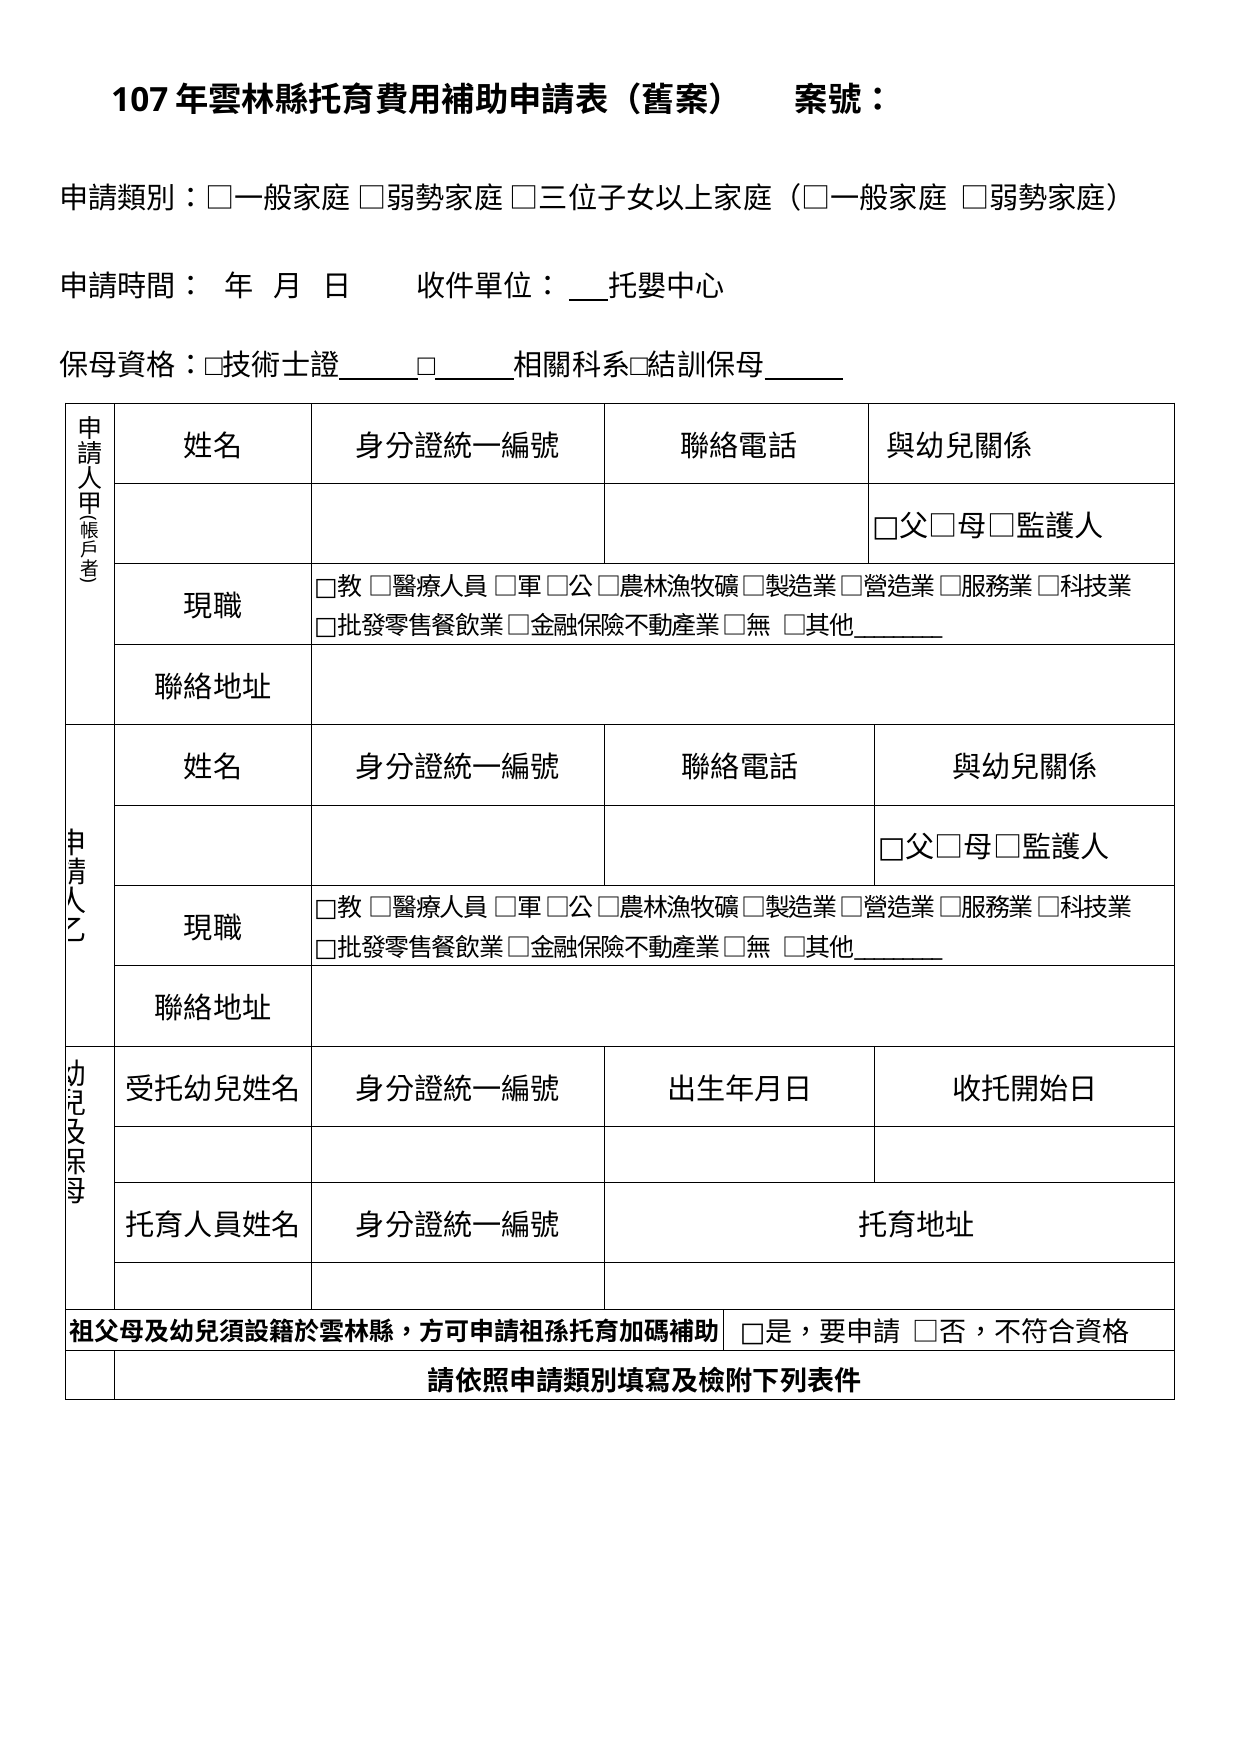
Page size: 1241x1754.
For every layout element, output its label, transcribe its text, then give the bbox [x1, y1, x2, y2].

table_cell [115, 806, 311, 885]
text 107年雲林縣托育費用補助申請表（舊案） 案號： [59, 57, 1181, 137]
table_cell 與幼兒關係 [875, 725, 1174, 804]
table_cell 托育人員姓名 [115, 1183, 311, 1262]
table_cell □是，要申請 □否，不符合資格 [724, 1310, 1174, 1350]
table_header 聯絡電話 [605, 404, 868, 483]
table_cell [66, 1351, 114, 1398]
table_cell □父□母□監護人 [869, 484, 1174, 563]
table_cell 姓名 [115, 725, 311, 804]
table_cell 身分證統一編號 [312, 725, 604, 804]
table_cell 聯絡地址 [115, 645, 311, 724]
table_cell [605, 484, 868, 563]
table_cell 祖父母及幼兒須設籍於雲林縣，方可申請祖孫托育加碼補助 [66, 1310, 723, 1350]
table_header 申請人甲(帳戶者) [66, 404, 114, 724]
table_cell [312, 966, 1174, 1046]
table_cell [605, 806, 874, 885]
table_cell [875, 1127, 1174, 1182]
table_cell 受托幼兒姓名 [115, 1047, 311, 1126]
table_cell [312, 806, 604, 885]
table_cell □父□母□監護人 [875, 806, 1174, 885]
table_cell [115, 1127, 311, 1182]
table_header 姓名 [115, 404, 311, 483]
table_cell 幼兒及保母 [66, 1047, 114, 1309]
text 申請時間： 年 月 日 收件單位： 托嬰中心 [59, 244, 1181, 323]
table_cell [312, 1127, 604, 1182]
table_cell 現職 [115, 564, 311, 644]
table_cell 收托開始日 [875, 1047, 1174, 1126]
table_cell 請依照申請類別填寫及檢附下列表件 [115, 1351, 1174, 1398]
table_cell 托育地址 [605, 1183, 1174, 1262]
table_cell [605, 1127, 874, 1182]
table_cell [312, 645, 1174, 724]
table_cell [115, 1263, 311, 1309]
table_header 身分證統一編號 [312, 404, 604, 483]
table_cell [312, 484, 604, 563]
table_cell 身分證統一編號 [312, 1047, 604, 1126]
table_cell 現職 [115, 886, 311, 965]
table_cell [312, 1263, 604, 1309]
table_cell 申請人乙 [66, 725, 114, 1046]
table_cell □教 □醫療人員 □軍 □公 □農林漁牧礦 □製造業 □營造業 □服務業 □科技業 □批發零售餐飲業 □金融保險不動產業 □無 □其他_________ [312, 886, 1174, 965]
table_cell [115, 484, 311, 563]
table_cell □教 □醫療人員 □軍 □公 □農林漁牧礦 □製造業 □營造業 □服務業 □科技業 □批發零售餐飲業 □金融保險不動產業 □無 □其他_________ [312, 564, 1174, 644]
table_cell 聯絡地址 [115, 966, 311, 1046]
text 申請類別：□一般家庭 □弱勢家庭 □三位子女以上家庭（□一般家庭 □弱勢家庭） [59, 156, 1181, 236]
table_cell [605, 1263, 1174, 1309]
text 保母資格：□技術士證 □ 相關科系□結訓保母 [59, 323, 1181, 402]
table_cell 出生年月日 [605, 1047, 874, 1126]
table_cell 身分證統一編號 [312, 1183, 604, 1262]
table_cell 聯絡電話 [605, 725, 874, 804]
table_header 與幼兒關係 [869, 404, 1174, 483]
